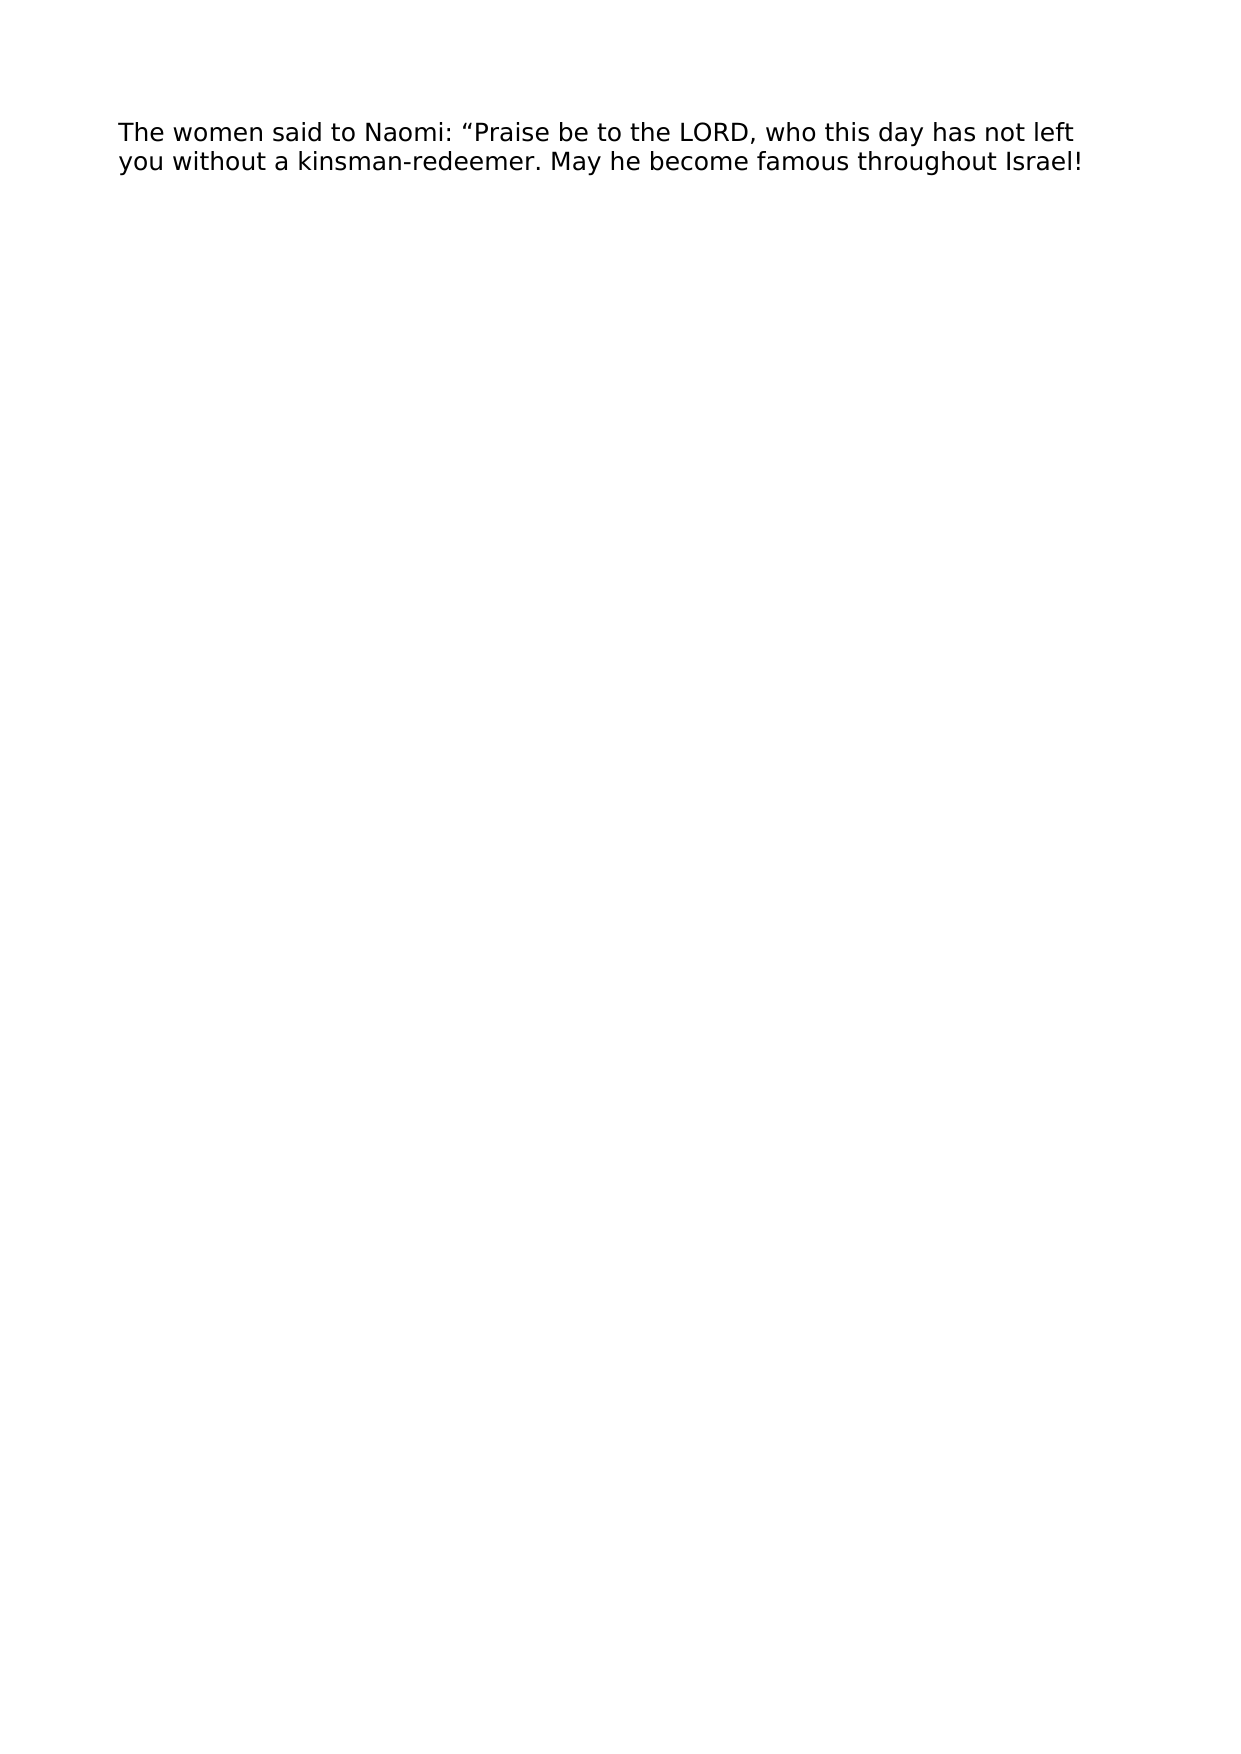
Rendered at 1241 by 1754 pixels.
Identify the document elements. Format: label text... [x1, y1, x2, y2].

text The women said to Naomi: “Praise be to the LORD, who this day has not left you without a kinsman-redeemer. May he become famous throughout Israel! [118, 118, 1122, 176]
